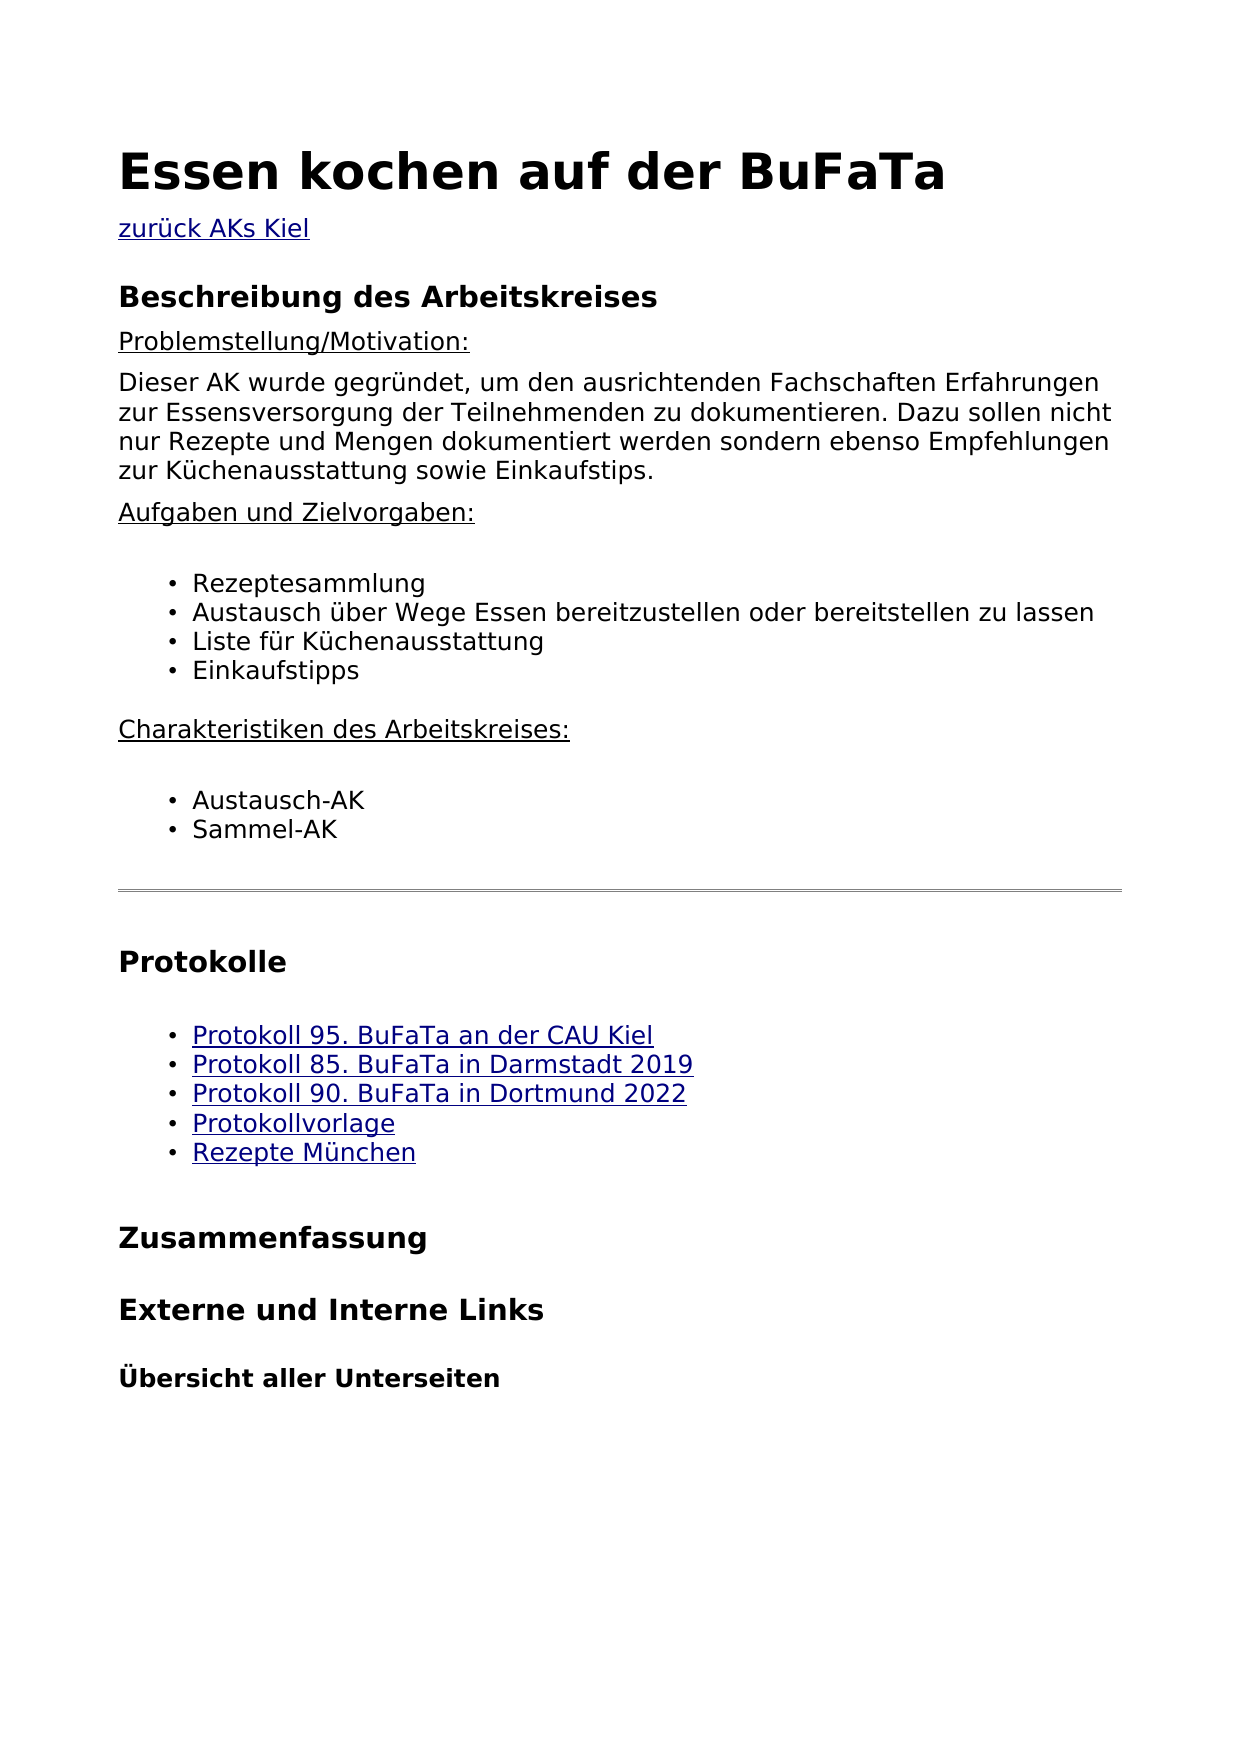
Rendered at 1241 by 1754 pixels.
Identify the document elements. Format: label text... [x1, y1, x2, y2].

subtitle Externe und Interne Links [118, 1293, 1122, 1327]
list Protokollvorlage [177, 1109, 1122, 1138]
list Austausch über Wege Essen bereitzustellen oder bereitstellen zu lassen [177, 598, 1122, 627]
subtitle Übersicht aller Unterseiten [118, 1364, 1122, 1394]
text Dieser AK wurde gegründet, um den ausrichtenden Fachschaften Erfahrungen zur Essensversorgung der Teilnehmenden zu dokumentieren. Dazu sollen nicht nur Rezepte und Mengen dokumentiert werden sondern ebenso Empfehlungen zur Küchenausstattung sowie Einkaufstips. [118, 369, 1122, 485]
text Problemstellung/Motivation: [118, 327, 1122, 356]
subtitle Protokolle [118, 945, 1122, 979]
subtitle Essen kochen auf der BuFaTa [118, 143, 1122, 201]
text Charakteristiken des Arbeitskreises: [118, 715, 1122, 744]
subtitle Zusammenfassung [118, 1222, 1122, 1256]
list Rezepte München [177, 1138, 1122, 1167]
list Rezeptesammlung [177, 569, 1122, 598]
list Protokoll 85. BuFaTa in Darmstadt 2019 [177, 1051, 1122, 1080]
list Liste für Küchenausstattung [177, 627, 1122, 656]
subtitle Beschreibung des Arbeitskreises [118, 281, 1122, 314]
list Protokoll 90. BuFaTa in Dortmund 2022 [177, 1080, 1122, 1109]
text Aufgaben und Zielvorgaben: [118, 498, 1122, 527]
text zurück AKs Kiel [118, 214, 1122, 243]
list Austausch-AK [177, 786, 1122, 815]
list Sammel-AK [177, 815, 1122, 844]
list Protokoll 95. BuFaTa an der CAU Kiel [177, 1021, 1122, 1051]
list Einkaufstipps [177, 656, 1122, 686]
